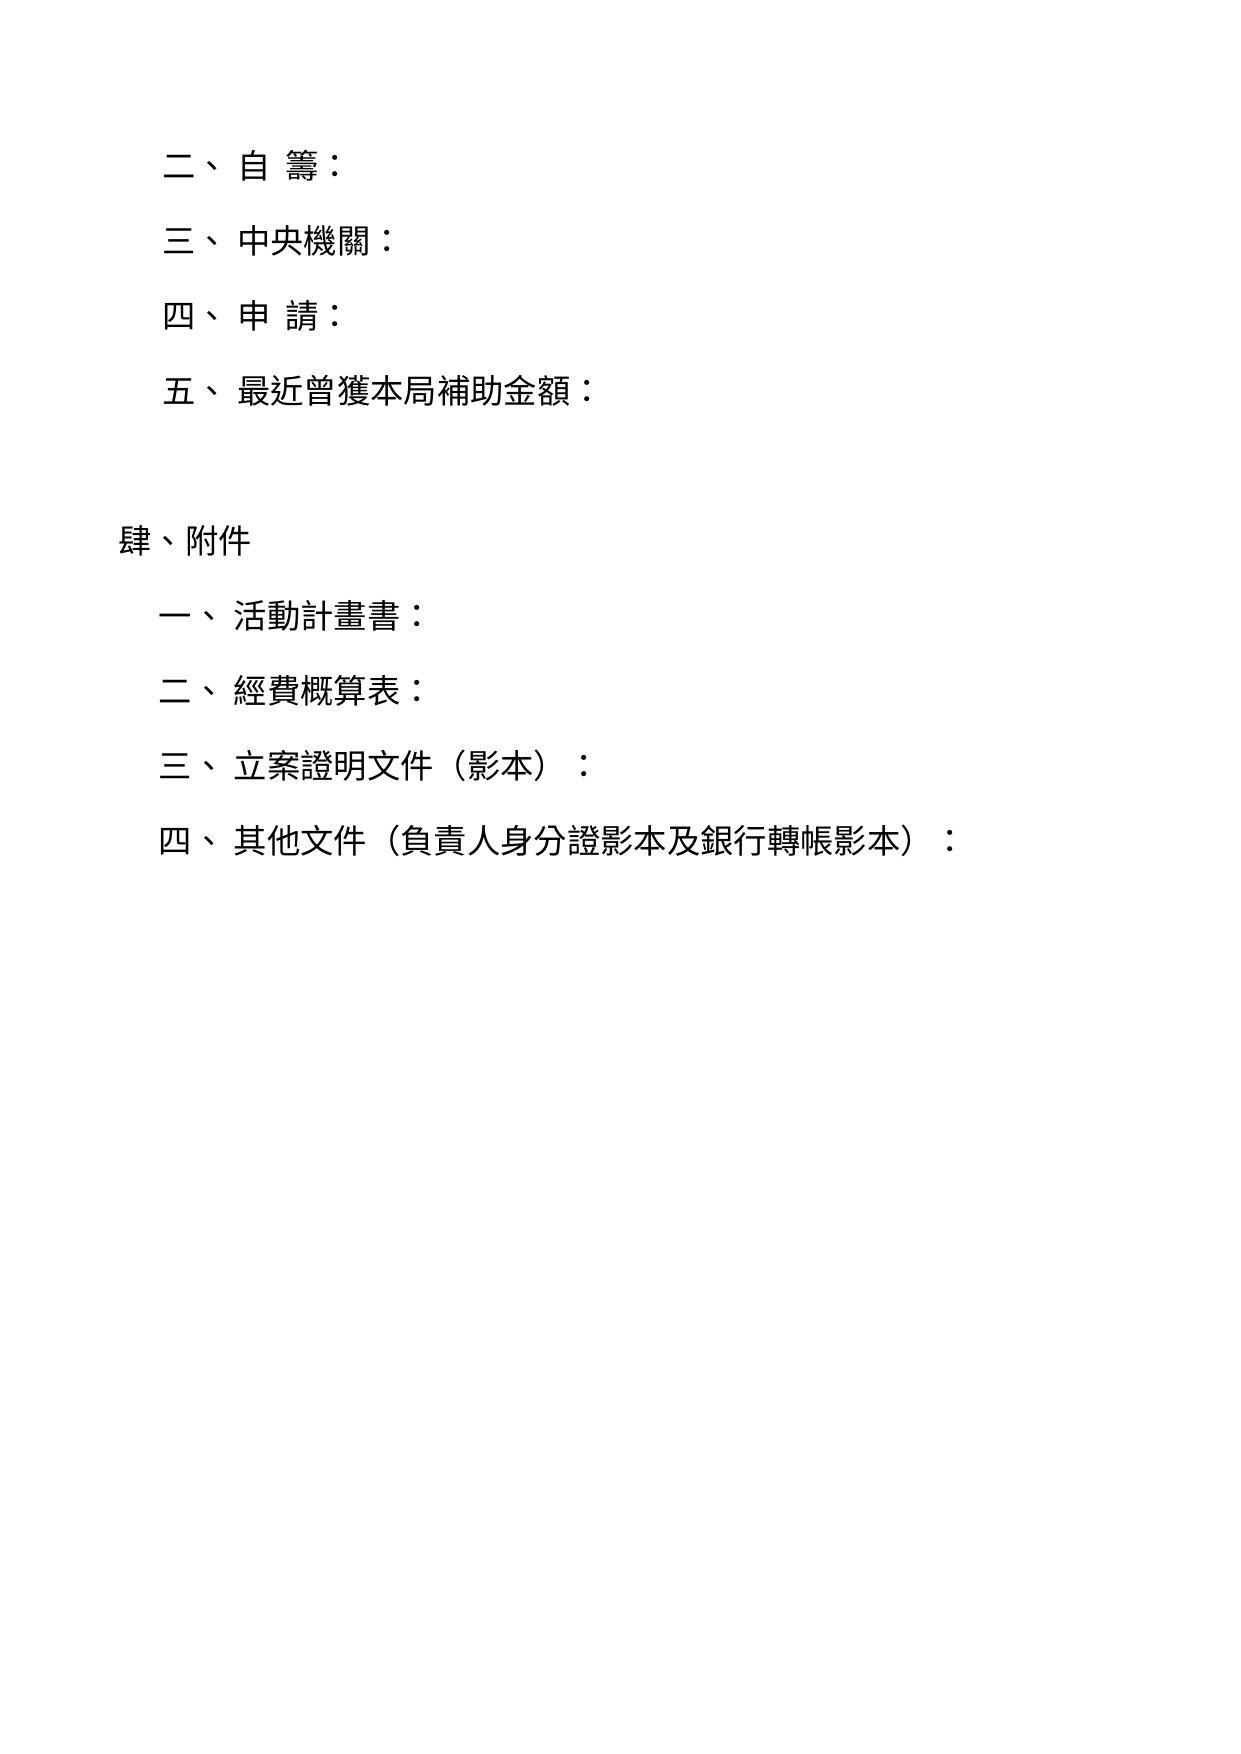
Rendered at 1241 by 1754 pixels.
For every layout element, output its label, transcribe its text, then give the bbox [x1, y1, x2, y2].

list 申 請： [162, 277, 1122, 352]
list 最近曾獲本局補助金額： [162, 352, 1122, 427]
list 活動計畫書： [159, 577, 1122, 652]
list 經費概算表： [159, 652, 1122, 727]
list 立案證明文件（影本）： [159, 727, 1122, 802]
list 其他文件（負責人身分證影本及銀行轉帳影本）： [159, 802, 1122, 877]
list 中央機關： [162, 202, 1122, 277]
text 肆、附件 [118, 502, 1122, 577]
list 自 籌： [162, 127, 1122, 202]
